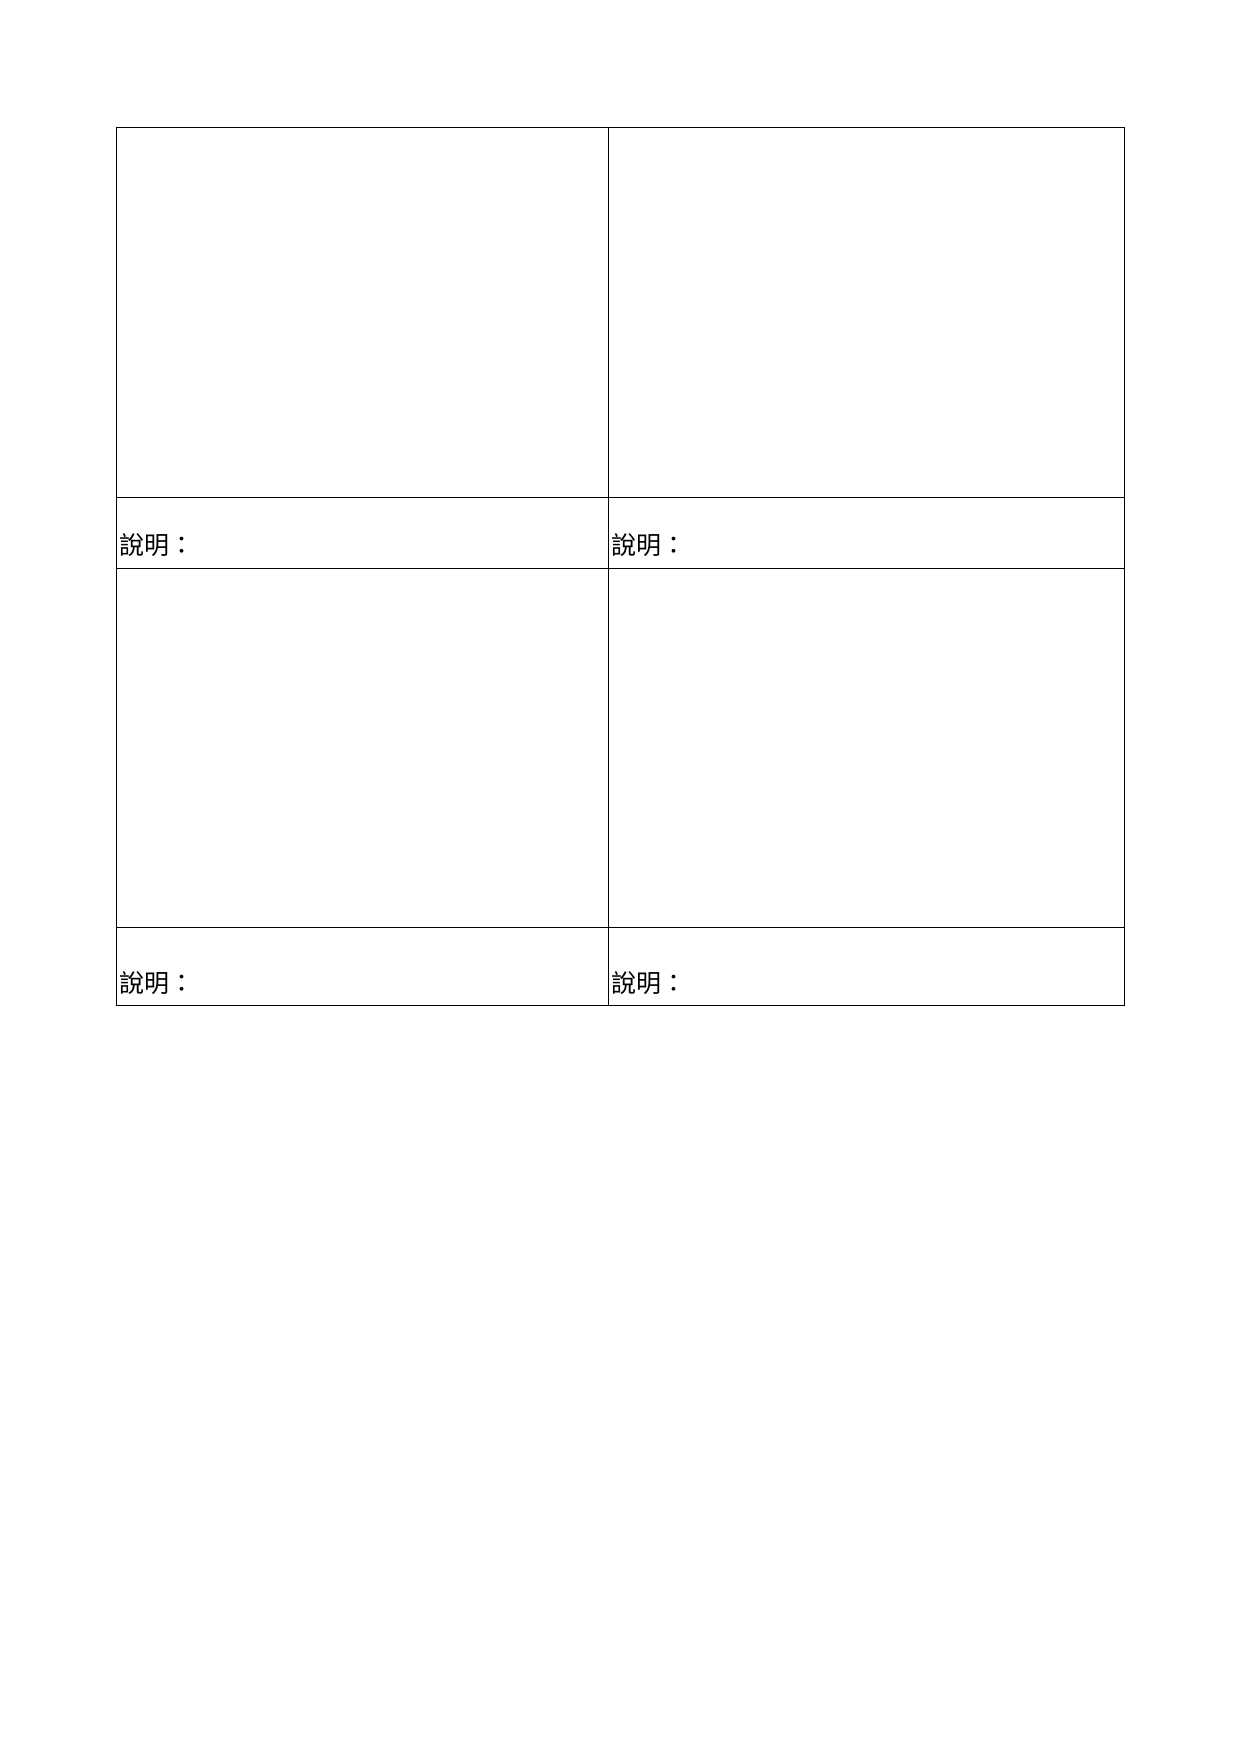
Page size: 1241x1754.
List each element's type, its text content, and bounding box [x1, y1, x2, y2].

table_cell 說明： [117, 498, 608, 567]
table_cell [609, 128, 1124, 497]
table_cell 說明： [609, 498, 1124, 567]
table_cell [117, 128, 608, 497]
table_cell 說明： [609, 928, 1124, 1005]
table_cell [609, 569, 1124, 927]
table_cell [117, 569, 608, 927]
table_cell 說明： [117, 928, 608, 1005]
